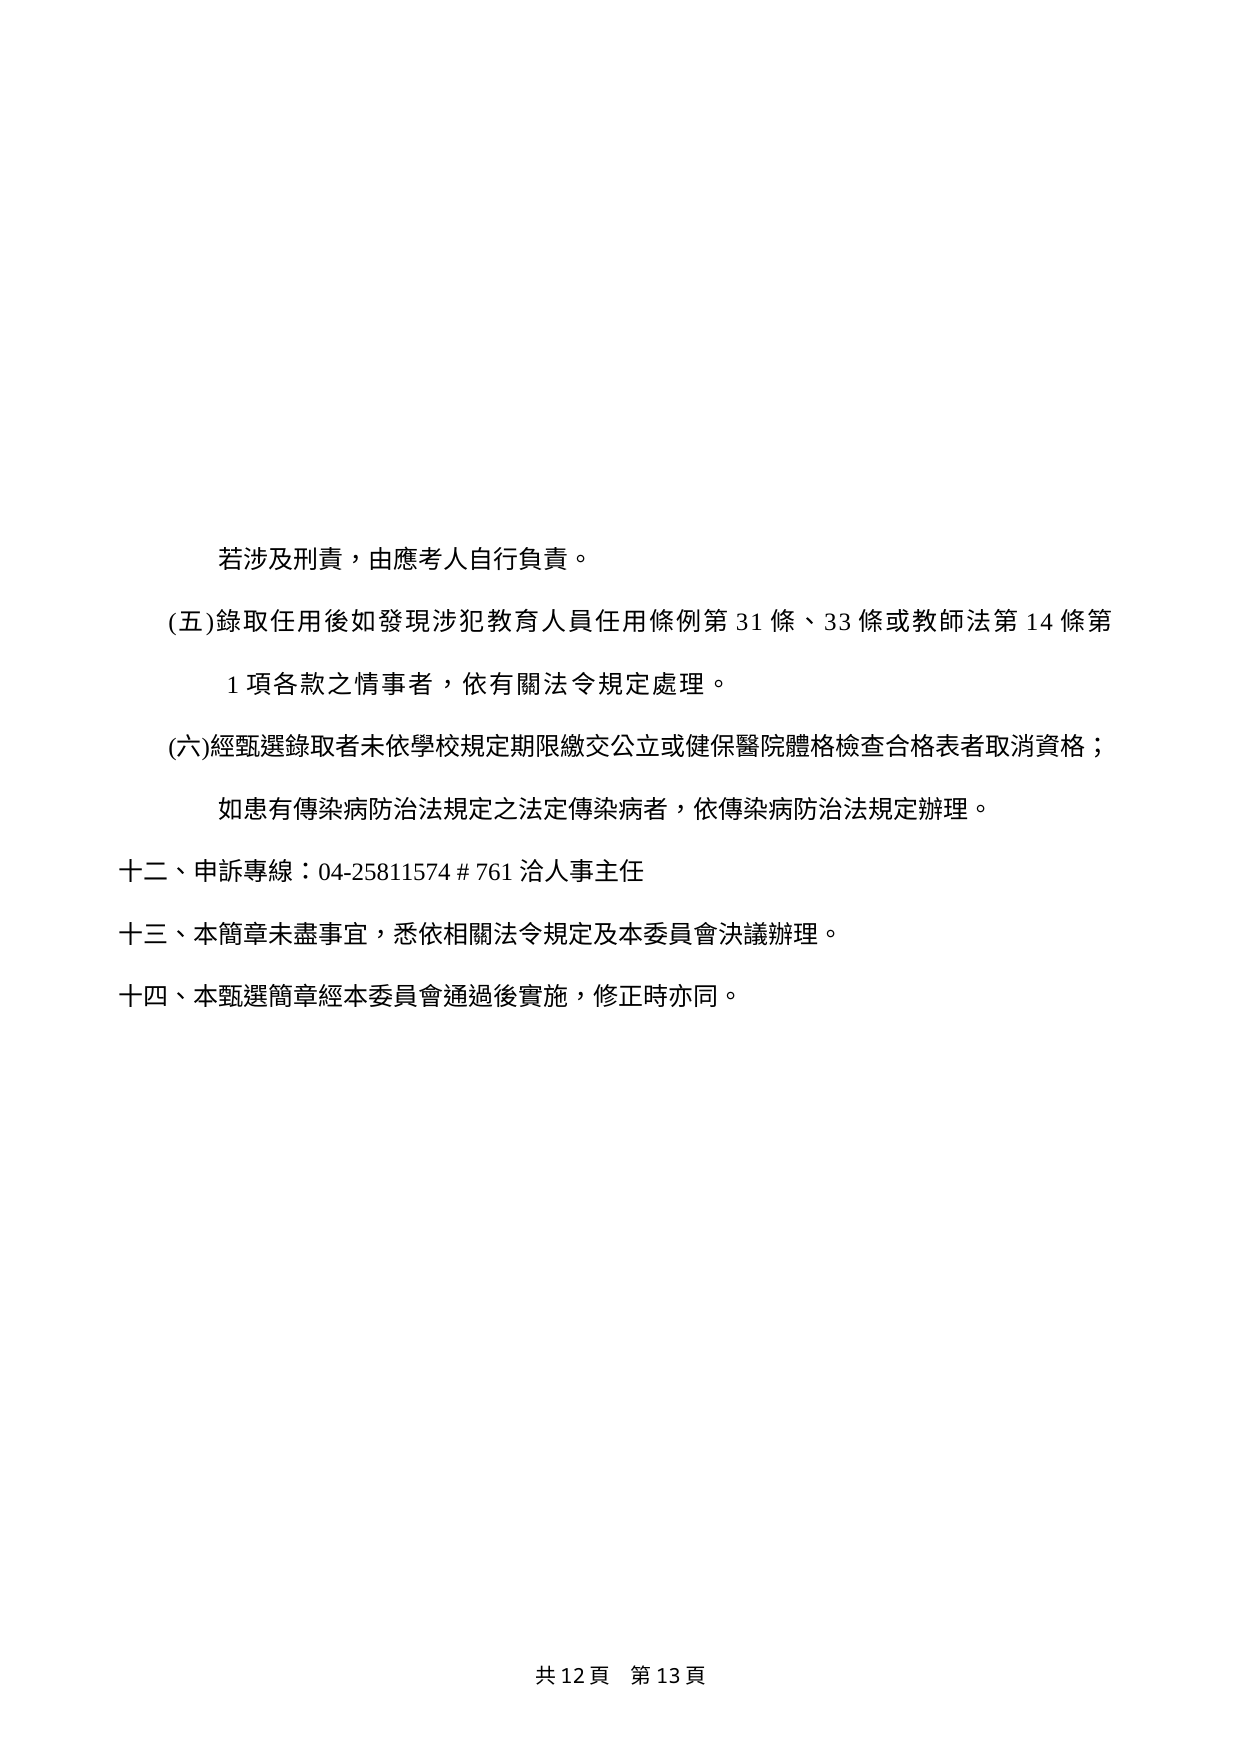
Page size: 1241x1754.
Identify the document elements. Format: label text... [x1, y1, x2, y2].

text 十二、申訴專線：04-25811574 # 761 洽人事主任 [118, 828, 1122, 891]
text (五)錄取任用後如發現涉犯教育人員任用條例第31條、33條或教師法第14條第1項各款之情事者，依有關法令規定處理。 [168, 578, 1122, 703]
text (六)經甄選錄取者未依學校規定期限繳交公立或健保醫院體格檢查合格表者取消資格；如患有傳染病防治法規定之法定傳染病者，依傳染病防治法規定辦理。 [168, 703, 1122, 828]
text (四)經甄試錄取之代理教師，若發現資格不符，或證件有偽造、變造情事，或到職後無法辦理核薪者，均應無條件自到職日起自動解職，應考人不得要求任何補償及異議，若涉及刑責，由應考人自行負責。 [168, 516, 1122, 578]
text 十三、本簡章未盡事宜，悉依相關法令規定及本委員會決議辦理。 [118, 891, 1122, 953]
text 十四、本甄選簡章經本委員會通過後實施，修正時亦同。 [118, 953, 1122, 1016]
